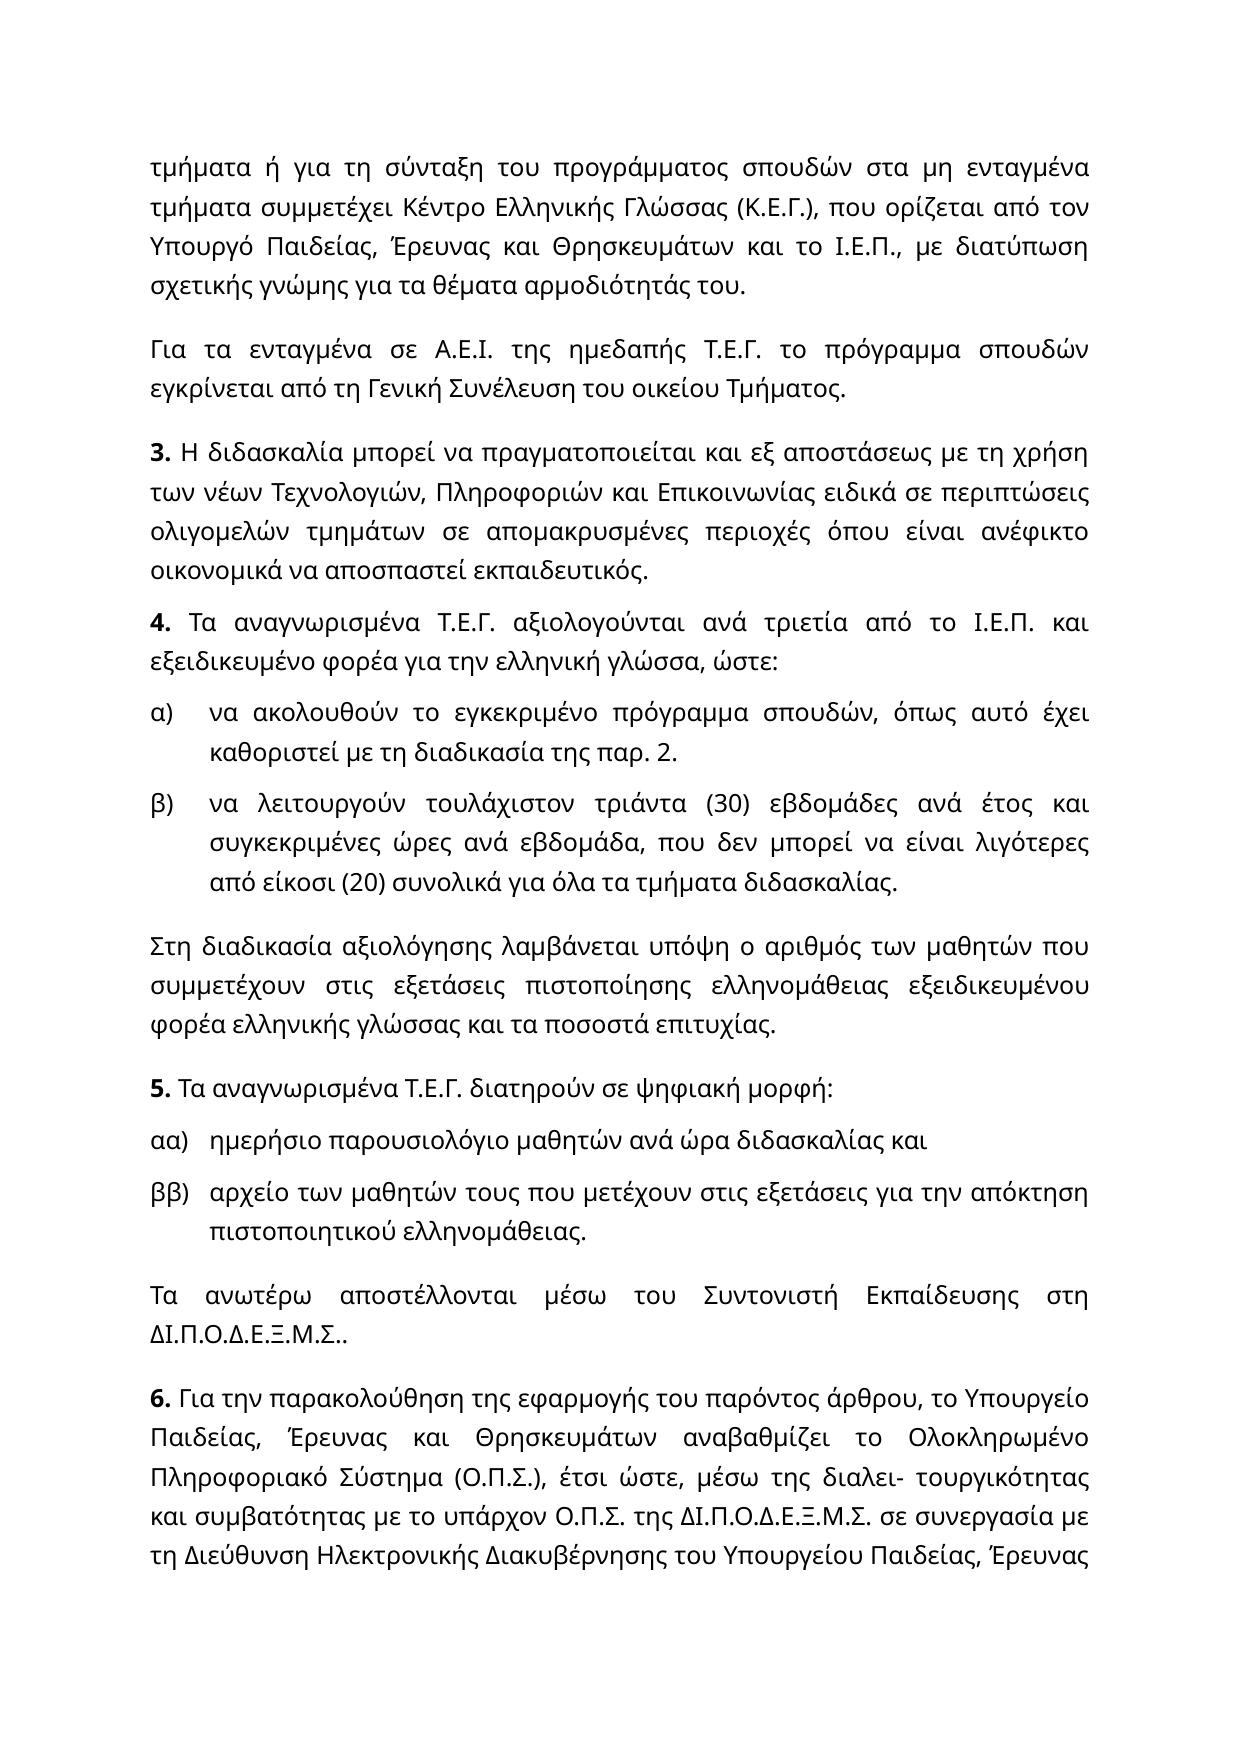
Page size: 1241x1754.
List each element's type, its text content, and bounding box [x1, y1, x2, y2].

list ββ) αρχείο των μαθητών τους που μετέχουν στις εξετάσεις για την απόκτηση πιστοποιητικού ελληνομάθειας. [150, 1174, 1090, 1247]
text Στη διαδικασία αξιολόγησης λαμβάνεται υπόψη ο αριθμός των μαθητών που συμμετέχουν στις εξετάσεις πιστοποίησης ελληνομάθειας εξειδικευμένου φορέα ελληνικής γλώσσας και τα ποσοστά επιτυχίας. [150, 928, 1090, 1041]
text 4. Τα αναγνωρισμένα Τ.Ε.Γ. αξιολογούνται ανά τριετία από το Ι.Ε.Π. και εξειδικευμένο φορέα για την ελληνική γλώσσα, ώστε: [150, 604, 1090, 677]
text 6. Για την παρακολούθηση της εφαρμογής του παρόντος άρθρου, το Υπουργείο Παιδείας, Έρευνας και Θρησκευμάτων αναβαθμίζει το Ολοκληρωμένο Πληροφοριακό Σύστημα (Ο.Π.Σ.), έτσι ώστε, μέσω της διαλει- τουργικότητας και συμβατότητας με το υπάρχον Ο.Π.Σ. της ΔΙ.Π.Ο.Δ.Ε.Ξ.Μ.Σ. σε συνεργασία με τη Διεύθυνση Ηλεκτρονικής Διακυβέρνησης του Υπουργείου Παιδείας, Έρευνας [150, 1381, 1090, 1572]
text Τα ανωτέρω αποστέλλονται μέσω του Συντονιστή Εκπαίδευσης στη ΔΙ.Π.Ο.Δ.Ε.Ξ.Μ.Σ.. [150, 1277, 1090, 1351]
list α) να ακολουθούν το εγκεκριμένο πρόγραμμα σπουδών, όπως αυτό έχει καθοριστεί με τη διαδικασία της παρ. 2. [150, 695, 1090, 768]
text Για τα ενταγμένα σε Α.Ε.Ι. της ημεδαπής Τ.Ε.Γ. το πρόγραμμα σπουδών εγκρίνεται από τη Γενική Συνέλευση του οικείου Τμήματος. [150, 332, 1090, 405]
list αα) ημερήσιο παρουσιολόγιο μαθητών ανά ώρα διδασκαλίας και [150, 1122, 1090, 1157]
text τμήματα ή για τη σύνταξη του προγράμματος σπουδών στα μη ενταγμένα τμήματα συμμετέχει Κέντρο Ελληνικής Γλώσσας (Κ.Ε.Γ.), που ορίζεται από τον Υπουργό Παιδείας, Έρευνας και Θρησκευμάτων και το Ι.Ε.Π., με διατύπωση σχετικής γνώμης για τα θέματα αρμοδιότητάς του. [150, 150, 1090, 302]
text 3. Η διδασκαλία μπορεί να πραγματοποιείται και εξ αποστάσεως με τη χρήση των νέων Τεχνολογιών, Πληροφοριών και Επικοινωνίας ειδικά σε περιπτώσεις ολιγομελών τμημάτων σε απομακρυσμένες περιοχές όπου είναι ανέφικτο οικονομικά να αποσπαστεί εκπαιδευτικός. [150, 435, 1090, 587]
list β) να λειτουργούν τουλάχιστον τριάντα (30) εβδομάδες ανά έτος και συγκεκριμένες ώρες ανά εβδομάδα, που δεν μπορεί να είναι λιγότερες από είκοσι (20) συνολικά για όλα τα τμήματα διδασκαλίας. [150, 786, 1090, 898]
text 5. Τα αναγνωρισμένα Τ.Ε.Γ. διατηρούν σε ψηφιακή μορφή: [150, 1071, 1090, 1105]
